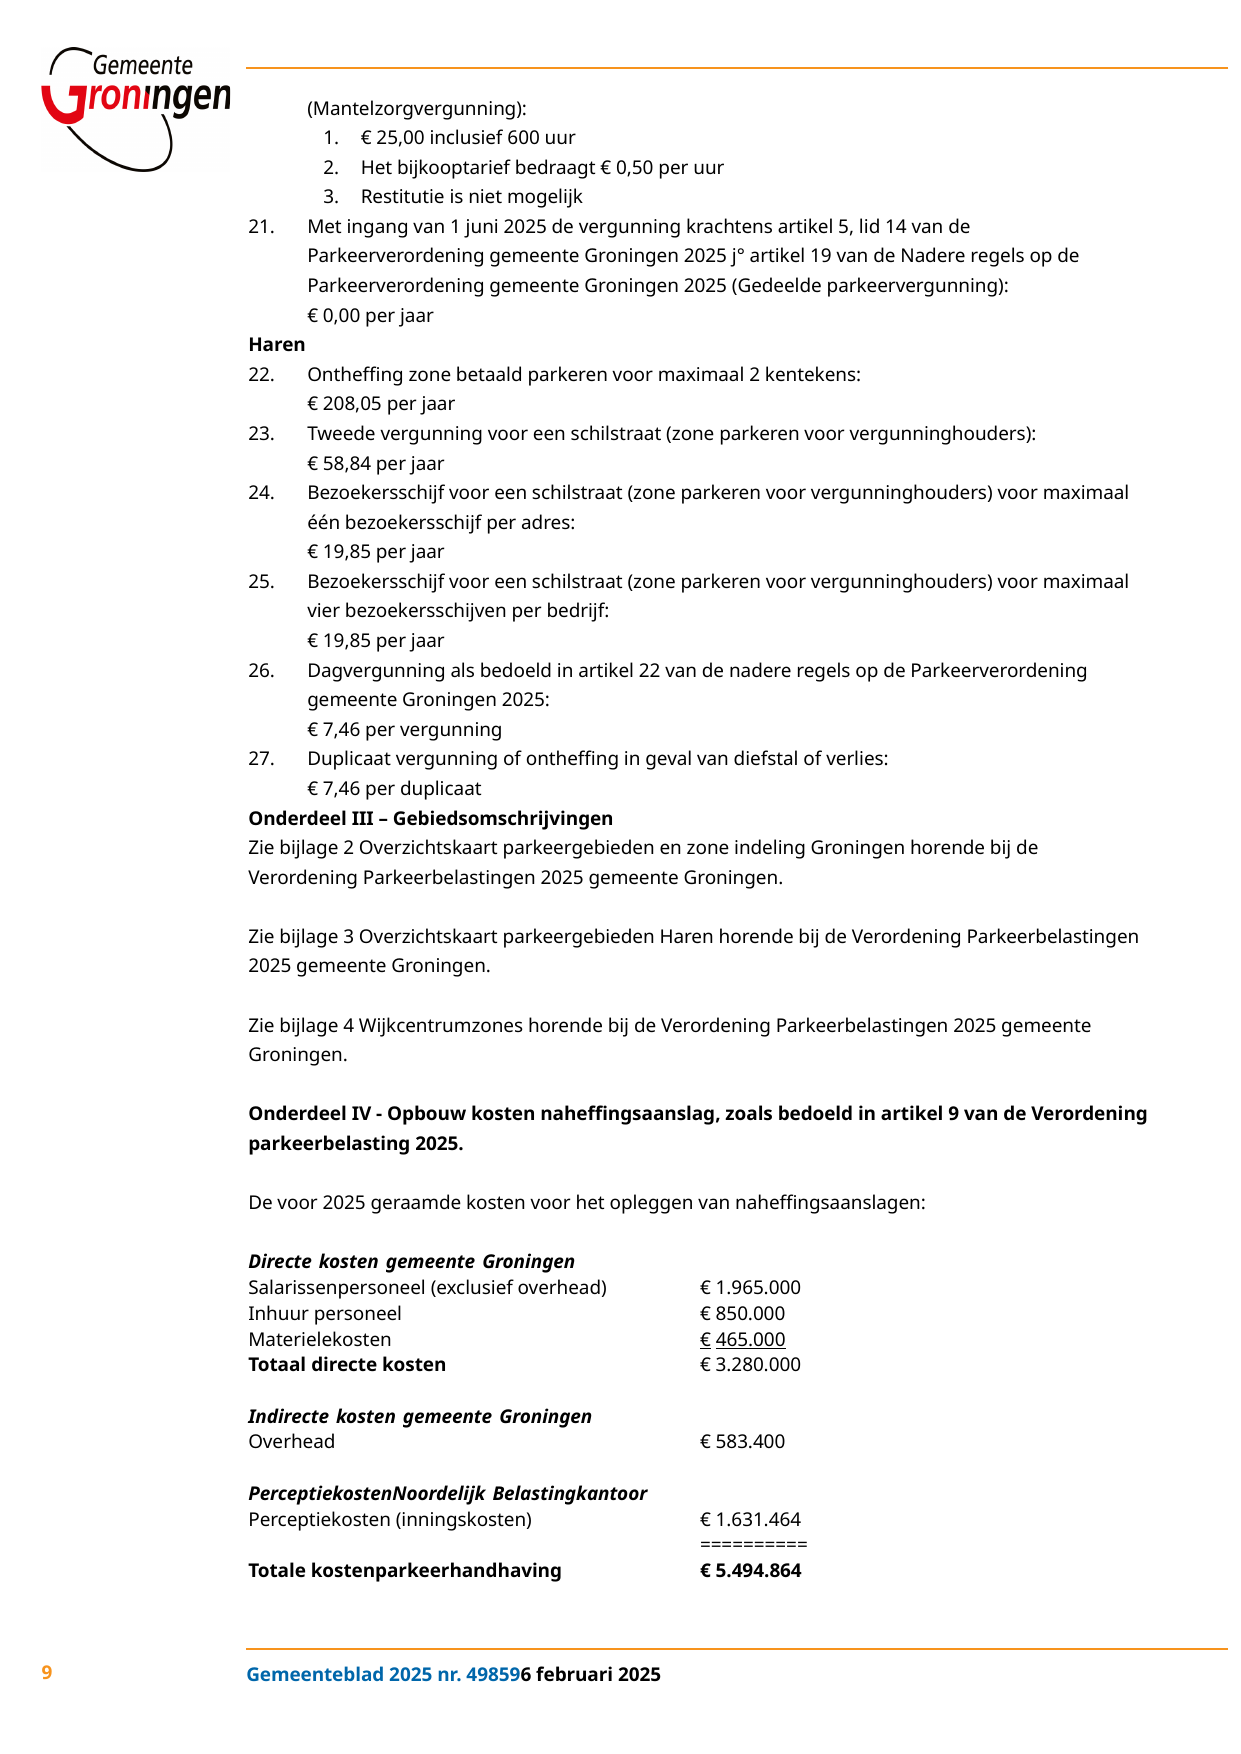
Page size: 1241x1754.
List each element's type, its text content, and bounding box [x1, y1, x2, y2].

table_cell Indirecte kosten gemeente Groningen [248, 1403, 700, 1429]
table_cell € 583.400 [700, 1429, 1152, 1454]
list Duplicaat vergunning of ontheffing in geval van diefstal of verlies: [248, 746, 1152, 771]
table_cell € 850.000 [700, 1300, 1152, 1326]
list Bezoekersschijf voor een schilstraat (zone parkeren voor vergunninghouders) voor maximaal één bezoekersschijf per adres: [248, 479, 1152, 535]
picture [41, 47, 231, 172]
list € 58,84 per jaar [248, 450, 1152, 476]
list (Mantelzorgvergunning): [248, 95, 1152, 121]
table_cell € 5.494.864 [700, 1558, 1152, 1583]
table_cell [248, 1377, 700, 1403]
table_cell Inhuur personeel [248, 1300, 700, 1326]
text Zie bijlage 2 Overzichtskaart parkeergebieden en zone indeling Groningen horende bij de Verordening Parkeerbelastingen 2025 gemeente Groningen. [248, 834, 1152, 890]
table_cell PerceptiekostenNoordelijk Belastingkantoor [248, 1480, 700, 1506]
list € 19,85 per jaar [248, 627, 1152, 653]
table_cell Totale kostenparkeerhandhaving [248, 1558, 700, 1583]
table_cell € 1.965.000 [700, 1274, 1152, 1300]
table_cell [248, 1455, 700, 1480]
list € 0,00 per jaar [248, 302, 1152, 328]
text De voor 2025 geraamde kosten voor het opleggen van naheffingsaanslagen: [248, 1189, 1152, 1215]
table_cell Overhead [248, 1429, 700, 1454]
table_cell Materielekosten [248, 1326, 700, 1352]
table_cell € 1.631.464 [700, 1506, 1152, 1532]
table_cell Perceptiekosten (inningskosten) [248, 1506, 700, 1532]
table_cell [248, 1532, 700, 1557]
table_header [700, 1249, 1152, 1274]
table_cell ========== [700, 1532, 1152, 1557]
table_header Directe kosten gemeente Groningen [248, 1249, 700, 1274]
text Zie bijlage 4 Wijkcentrumzones horende bij de Verordening Parkeerbelastingen 2025 gemeente Groningen. [248, 1012, 1152, 1067]
list Tweede vergunning voor een schilstraat (zone parkeren voor vergunninghouders): [248, 420, 1152, 446]
table_cell € 3.280.000 [700, 1352, 1152, 1377]
list € 25,00 inclusief 600 uur [323, 124, 1152, 150]
list € 19,85 per jaar [248, 538, 1152, 564]
list Ontheffing zone betaald parkeren voor maximaal 2 kentekens: [248, 361, 1152, 387]
list Het bijkooptarief bedraagt € 0,50 per uur [323, 154, 1152, 180]
list Bezoekersschijf voor een schilstraat (zone parkeren voor vergunninghouders) voor maximaal vier bezoekersschijven per bedrijf: [248, 568, 1152, 623]
list € 208,05 per jaar [248, 391, 1152, 416]
table_cell [700, 1480, 1152, 1506]
text Zie bijlage 3 Overzichtskaart parkeergebieden Haren horende bij de Verordening Parkeerbelastingen 2025 gemeente Groningen. [248, 923, 1152, 978]
table_cell € 465.000 [700, 1326, 1152, 1352]
list Restitutie is niet mogelijk [323, 183, 1152, 209]
text Onderdeel III – Gebiedsomschrijvingen [248, 805, 1152, 831]
list € 7,46 per duplicaat [248, 775, 1152, 801]
table_cell Salarissenpersoneel (exclusief overhead) [248, 1274, 700, 1300]
text Onderdeel IV - Opbouw kosten naheffingsaanslag, zoals bedoeld in artikel 9 van de Verordening parkeerbelasting 2025. [248, 1101, 1152, 1156]
table_cell [700, 1403, 1152, 1429]
text Haren [248, 331, 1152, 357]
list Met ingang van 1 juni 2025 de vergunning krachtens artikel 5, lid 14 van de Parkeerverordening gemeente Groningen 2025 j° artikel 19 van de Nadere regels op de Parkeerverordening gemeente Groningen 2025 (Gedeelde parkeervergunning): [248, 213, 1152, 298]
table_cell Totaal directe kosten [248, 1352, 700, 1377]
table_cell [700, 1455, 1152, 1480]
table_cell [700, 1377, 1152, 1403]
list € 7,46 per vergunning [248, 716, 1152, 742]
list Dagvergunning als bedoeld in artikel 22 van de nadere regels op de Parkeerverordening gemeente Groningen 2025: [248, 657, 1152, 712]
